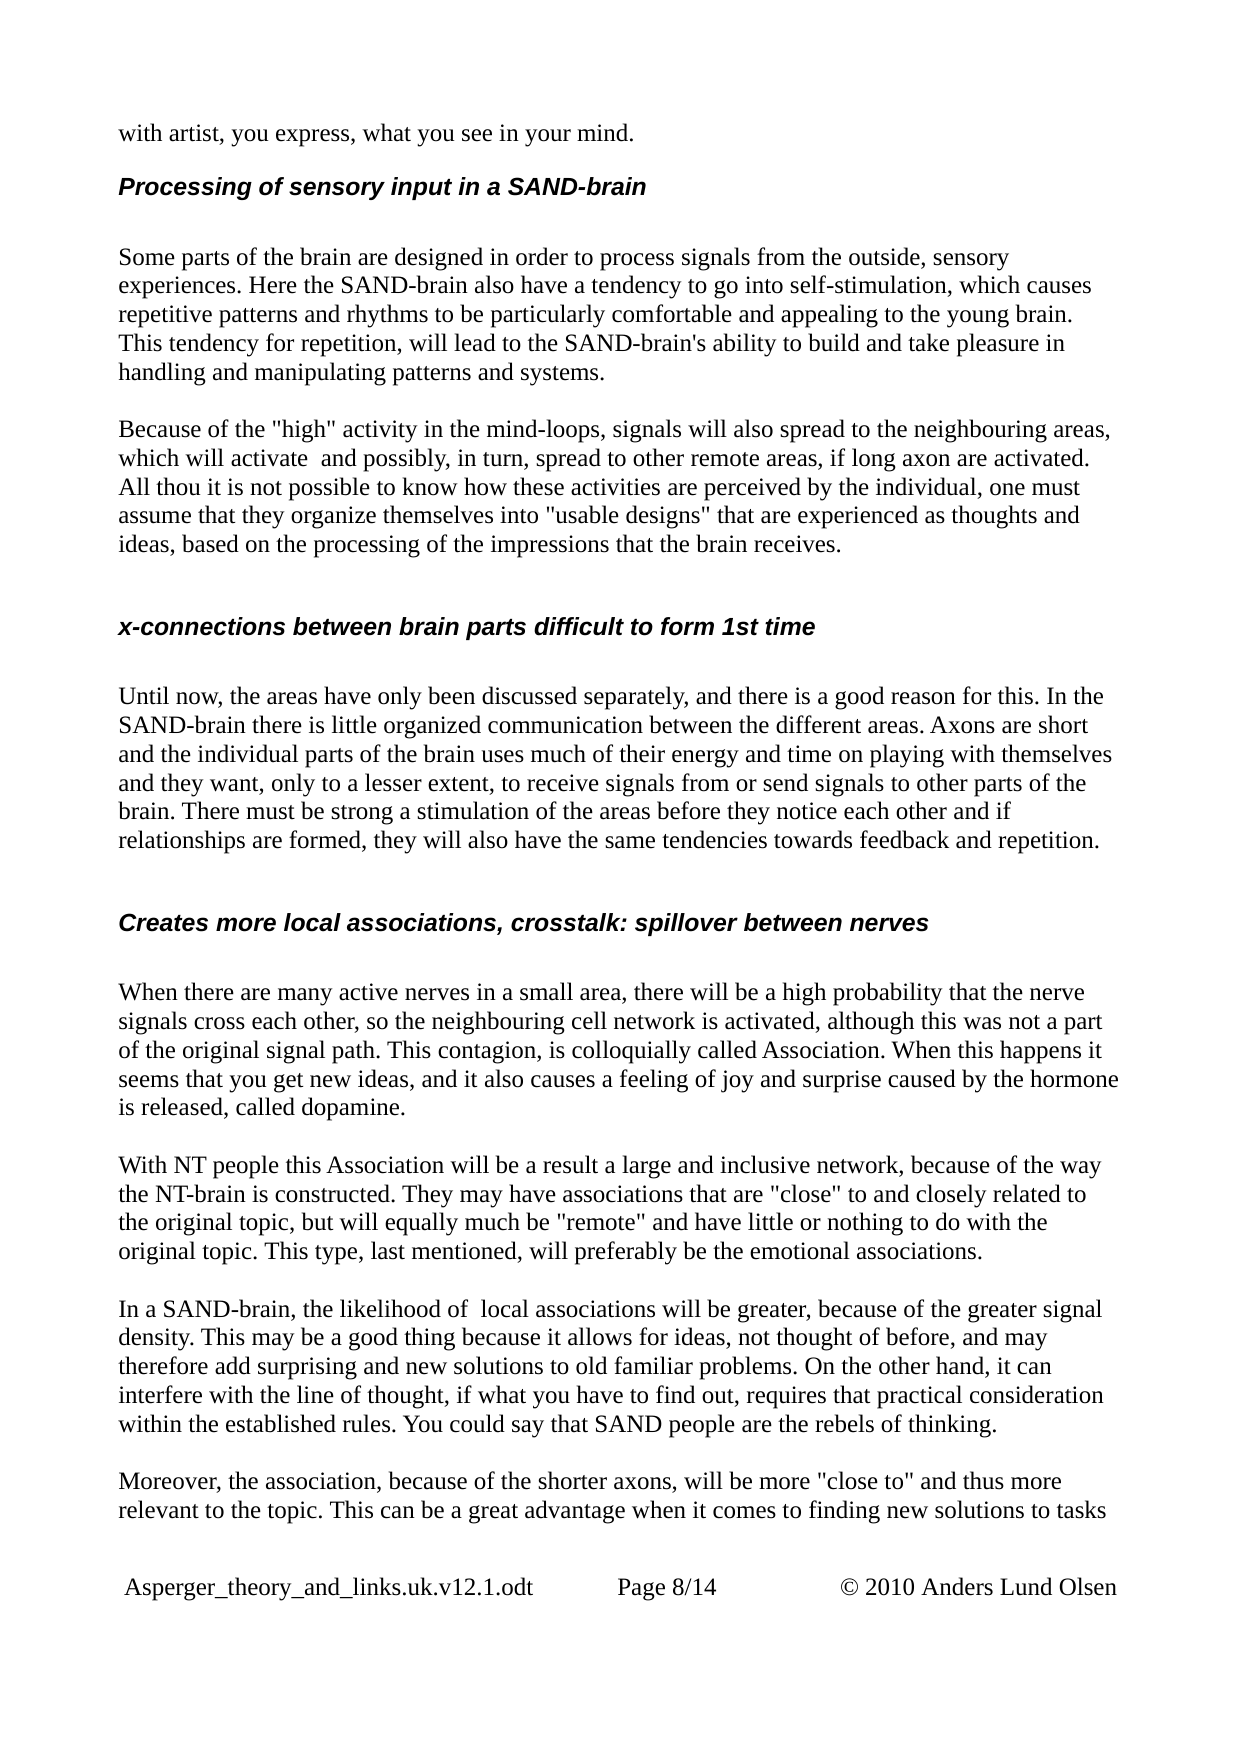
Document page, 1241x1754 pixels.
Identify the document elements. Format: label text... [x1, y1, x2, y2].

text With NT people this Association will be a result a large and inclusive network, because of the way the NT-brain is constructed. They may have associations that are "close" to and closely related to the original topic, but will equally much be "remote" and have little or nothing to do with the original topic. This type, last mentioned, will preferably be the emotional associations. [118, 1150, 1122, 1265]
text Some parts of the brain are designed in order to process signals from the outside, sensory experiences. Here the SAND-brain also have a tendency to go into self-stimulation, which causes [118, 242, 1122, 299]
text When there are many active nerves in a small area, there will be a high probability that the nerve signals cross each other, so the neighbouring cell network is activated, although this was not a part of the original signal path. This contagion, is colloquially called Association. When this happens it seems that you get new ideas, and it also causes a feeling of joy and surprise caused by the hormone is released, called dopamine. [118, 977, 1122, 1121]
text In a SAND-brain, the likelihood of local associations will be greater, because of the greater signal density. This may be a good thing because it allows for ideas, not thought of before, and may therefore add surprising and new solutions to old familiar problems. On the other hand, it can interfere with the line of thought, if what you have to find out, requires that practical consideration within the established rules. You could say that SAND people are the rebels of thinking. [118, 1294, 1122, 1437]
subtitle Creates more local associations, crosstalk: spillover between nerves [118, 908, 1122, 936]
text repetitive patterns and rhythms to be particularly comfortable and appealing to the young brain. This tendency for repetition, will lead to the SAND-brain's ability to build and take pleasure in handling and manipulating patterns and systems. [118, 299, 1122, 385]
text Moreover, the association, because of the shorter axons, will be more "close to" and thus more relevant to the topic. This can be a great advantage when it comes to finding new solutions to tasks [118, 1466, 1122, 1524]
text Because of the "high" activity in the mind-loops, signals will also spread to the neighbouring areas, which will activate and possibly, in turn, spread to other remote areas, if long axon are activated. All thou it is not possible to know how these activities are perceived by the individual, one must assume that they organize themselves into "usable designs" that are experienced as thoughts and ideas, based on the processing of the impressions that the brain receives. [118, 414, 1122, 558]
subtitle x-connections between brain parts difficult to form 1st time [118, 612, 1122, 640]
subtitle Processing of sensory input in a SAND-brain [118, 172, 1122, 200]
text Until now, the areas have only been discussed separately, and there is a good reason for this. In the SAND-brain there is little organized communication between the different areas. Axons are short and the individual parts of the brain uses much of their energy and time on playing with themselves and they want, only to a lesser extent, to receive signals from or send signals to other parts of the brain. There must be strong a stimulation of the areas before they notice each other and if relationships are formed, they will also have the same tendencies towards feedback and repetition. [118, 681, 1122, 854]
text with artist, you express, what you see in your mind. [118, 118, 1122, 147]
